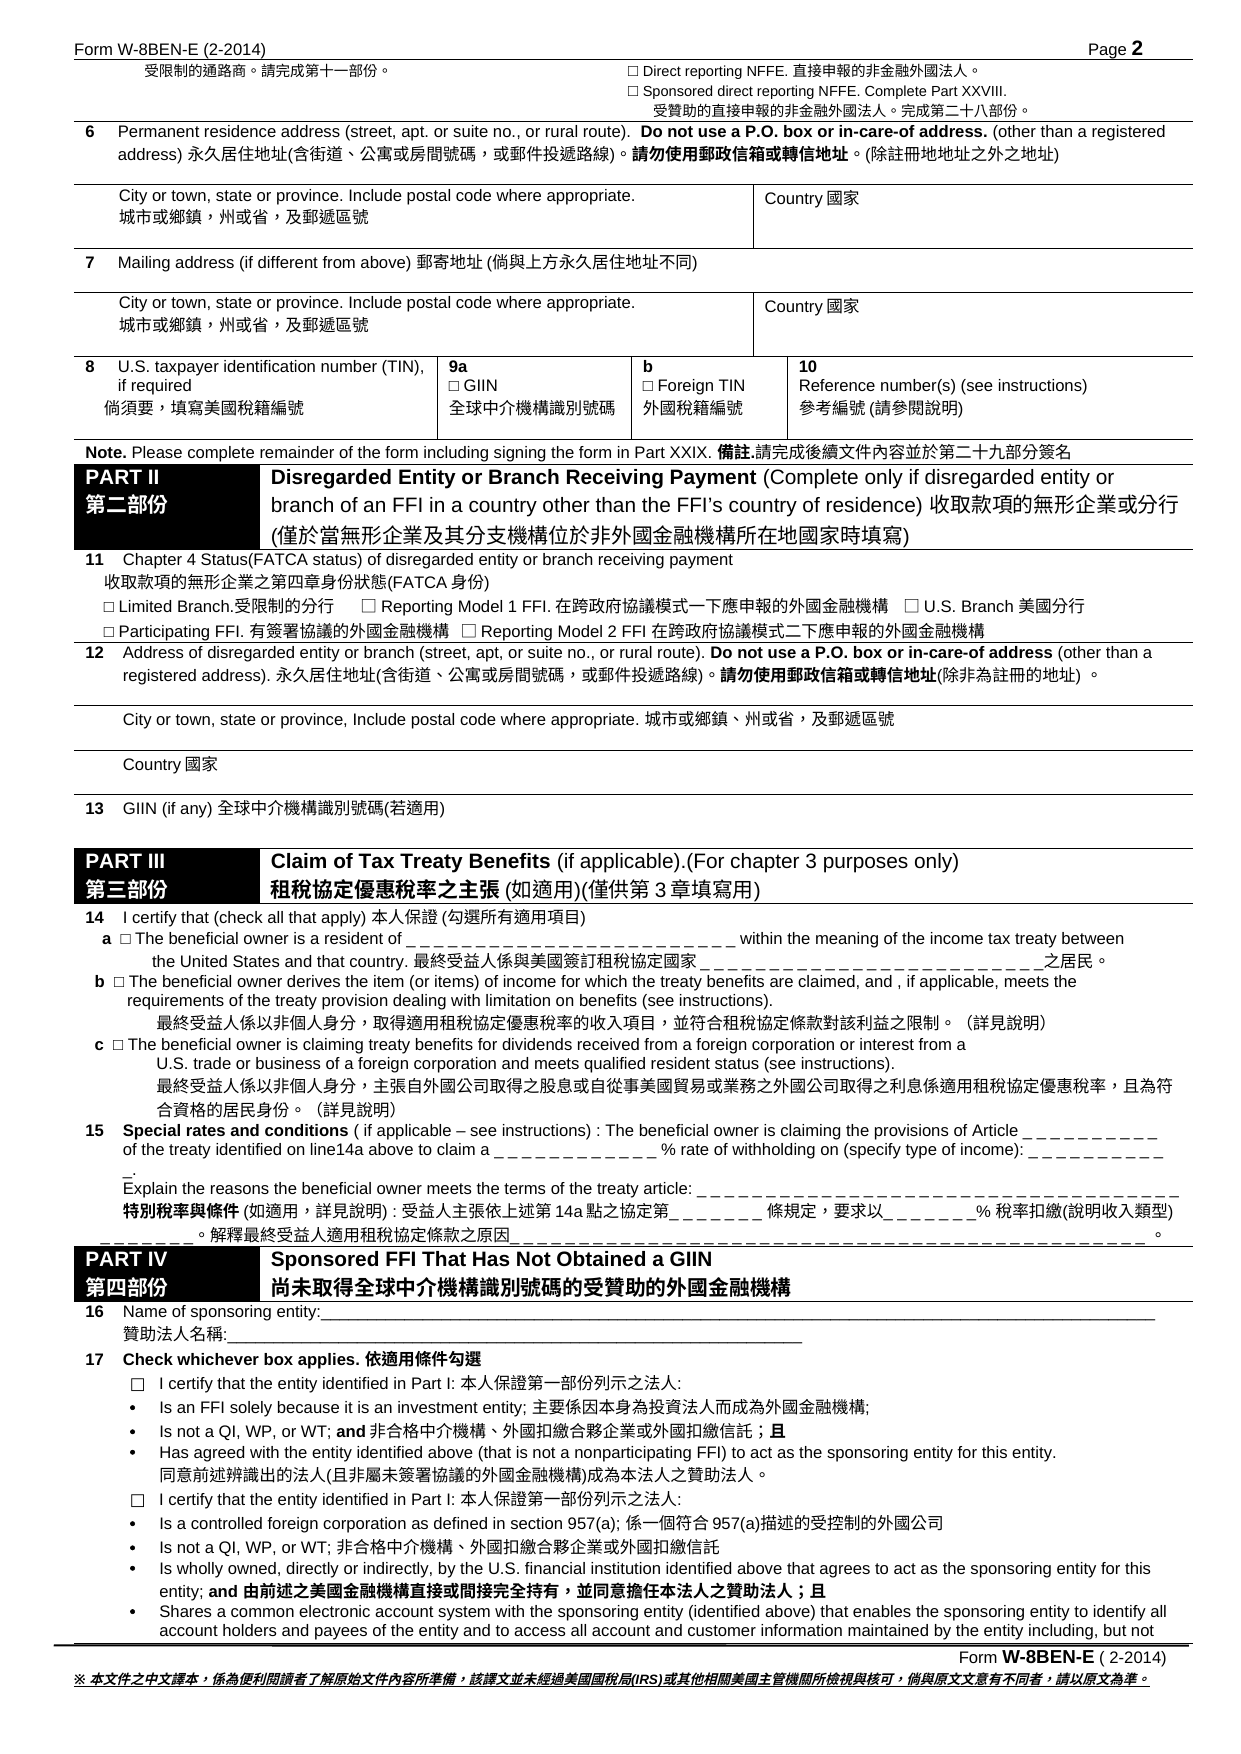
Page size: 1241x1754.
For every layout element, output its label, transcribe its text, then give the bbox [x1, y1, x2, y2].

table_cell 9a □ GIIN 全球中介機構識別號碼 [438, 357, 631, 438]
table_cell City or town, state or province. Include postal code where appropriate. 城市或鄉鎮，州或省，及郵遞區號 [74, 185, 753, 248]
table_cell City or town, state or province. Include postal code where appropriate. 城市或鄉鎮，州或省，及郵遞區號 [74, 293, 753, 356]
table_cell I certify that (check all that apply) 本人保證 (勾選所有適用項目) a □ The beneficial owner is a resident of _ _ _ _ _ _ _ _ _ _ _ _ _ _ _ _ _ _ _ _ _ _ _ _ within the meaning of the income tax treaty between the United States and that country. 最終受益人係與美國簽訂租稅協定國家 _ _ _ _ _ _ _ _ _ _ _ _ _ _ _ _ _ _ _ _ _ _ _ _ _之居民。 b □ The beneficial owner derives the item (or items) of income for which the treaty benefits are claimed, and , if applicable, meets the requirements of the treaty provision dealing with limitation on benefits (see instructions). 最終受益人係以非個人身分，取得適用租稅協定優惠稅率的收入項目，並符合租稅協定條款對該利益之限制。（詳見說明） c □ The beneficial owner is claiming treaty benefits for dividends received from a foreign corporation or interest from a U.S. trade or business of a foreign corporation and meets qualified resident status (see instructions). 最終受益人係以非個人身分，主張自外國公司取得之股息或自從事美國貿易或業務之外國公司取得之利息係適用租稅協定優惠稅率，且為符合資格的居民身份。（詳見說明） Special rates and conditions ( if applicable – see instructions) : The beneficial owner is claiming the provisions of Article _ _ _ _ _ _ _ _ _ _ of the treaty identified on line14a above to claim a _ _ _ _ _ _ _ _ _ _ _ _ % rate of withholding on (specify type of income): _ _ _ _ _ _ _ _ _ _ _. Explain the reasons the beneficial owner meets the terms of the treaty article: _ _ _ _ _ _ _ _ _ _ _ _ _ _ _ _ _ _ _ _ _ _ _ _ _ _ _ _ _ _ _ _ _ _ _ 特別稅率與條件 (如適用，詳見說明) : 受益人主張依上述第14a點之協定第_ _ _ _ _ _ _ 條規定，要求以_ _ _ _ _ _ _% 稅率扣繳(說明收入類型) _ _ _ _ _ _ _。解釋最終受益人適用租稅協定條款之原因_ _ _ _ _ _ _ _ _ _ _ _ _ _ _ _ _ _ _ _ _ _ _ _ _ _ _ _ _ _ _ _ _ _ _ _ _ _ _ _ _ _ _ _ _ _ 。 [74, 904, 1193, 1246]
table_cell PART III 第三部份 [74, 849, 259, 903]
table_cell Name of sponsoring entity:__________________________________________________________________________________________ 贊助法人名稱:______________________________________________________________ Check whichever box applies. 依適用條件勾選 I certify that the entity identified in Part I: 本人保證第一部份列示之法人: Is an FFI solely because it is an investment entity; 主要係因本身為投資法人而成為外國金融機構; Is not a QI, WP, or WT; and非合格中介機構、外國扣繳合夥企業或外國扣繳信託；且 Has agreed with the entity identified above (that is not a nonparticipating FFI) to act as the sponsoring entity for this entity. 同意前述辨識出的法人(且非屬未簽署協議的外國金融機構)成為本法人之贊助法人。 I certify that the entity identified in Part I: 本人保證第一部份列示之法人: Is a controlled foreign corporation as defined in section 957(a); 係一個符合957(a)描述的受控制的外國公司 Is not a QI, WP, or WT; 非合格中介機構、外國扣繳合夥企業或外國扣繳信託 Is wholly owned, directly or indirectly, by the U.S. financial institution identified above that agrees to act as the sponsoring entity for this entity; and 由前述之美國金融機構直接或間接完全持有，並同意擔任本法人之贊助法人；且 Shares a common electronic account system with the sponsoring entity (identified above) that enables the sponsoring entity to identify all account holders and payees of the entity and to access all account and customer information maintained by the entity including, but not [74, 1302, 1193, 1643]
table_cell Disregarded Entity or Branch Receiving Payment (Complete only if disregarded entity or branch of an FFI in a country other than the FFI’s country of residence) 收取款項的無形企業或分行(僅於當無形企業及其分支機構位於非外國金融機構所在地國家時填寫) [260, 465, 1193, 549]
table_cell Permanent residence address (street, apt. or suite no., or rural route). Do not use a P.O. box or in-care-of address. (other than a registered address) 永久居住地址(含街道、公寓或房間號碼，或郵件投遞路線)。請勿使用郵政信箱或轉信地址。(除註冊地地址之外之地址) [74, 122, 1193, 184]
table_cell Chapter 4 Status(FATCA status) of disregarded entity or branch receiving payment 收取款項的無形企業之第四章身份狀態(FATCA身份) □ Limited Branch.受限制的分行 □ Reporting Model 1 FFI. 在跨政府協議模式一下應申報的外國金融機構 □ U.S. Branch 美國分行 □ Participating FFI. 有簽署協議的外國金融機構 □ Reporting Model 2 FFI 在跨政府協議模式二下應申報的外國金融機構 [74, 550, 1193, 642]
table_cell GIIN (if any) 全球中介機構識別號碼(若適用) [74, 795, 1193, 848]
table_cell Reference number(s) (see instructions) 參考編號 (請參閱說明) [788, 357, 1193, 438]
table_cell Address of disregarded entity or branch (street, apt, or suite no., or rural route). Do not use a P.O. box or in-care-of address (other than a registered address). 永久居住地址(含街道、公寓或房間號碼，或郵件投遞路線)。請勿使用郵政信箱或轉信地址(除非為註冊的地址) 。 [74, 643, 1193, 705]
table_cell U.S. taxpayer identification number (TIN), if required 倘須要，填寫美國稅籍編號 [74, 357, 437, 438]
table_cell City or town, state or province, Include postal code where appropriate. 城市或鄉鎮、州或省，及郵遞區號 [74, 706, 1193, 750]
table_cell Claim of Tax Treaty Benefits (if applicable).(For chapter 3 purposes only) 租稅協定優惠稅率之主張 (如適用)(僅供第3章填寫用) [260, 849, 1193, 903]
table_cell PART II 第二部份 [74, 465, 259, 549]
table_cell Country國家 [754, 293, 1193, 356]
table_cell 受限制的通路商。請完成第十一部份。 [74, 60, 617, 121]
table_cell □ Direct reporting NFFE. 直接申報的非金融外國法人。 □ Sponsored direct reporting NFFE. Complete Part XXVIII. 受贊助的直接申報的非金融外國法人。完成第二十八部份。 [617, 60, 1193, 121]
table_cell Note. Please complete remainder of the form including signing the form in Part XXIX. 備註.請完成後續文件內容並於第二十九部分簽名 [74, 440, 1193, 464]
table_cell Sponsored FFI That Has Not Obtained a GIIN 尚未取得全球中介機構識別號碼的受贊助的外國金融機構 [260, 1247, 1193, 1301]
table_cell Mailing address (if different from above) 郵寄地址 (倘與上方永久居住地址不同) [74, 249, 1193, 292]
table_cell b □ Foreign TIN 外國稅籍編號 [632, 357, 787, 438]
table_cell PART IV 第四部份 [74, 1247, 259, 1301]
table_cell Country國家 [74, 751, 1193, 794]
table_cell Country國家 [754, 185, 1193, 248]
